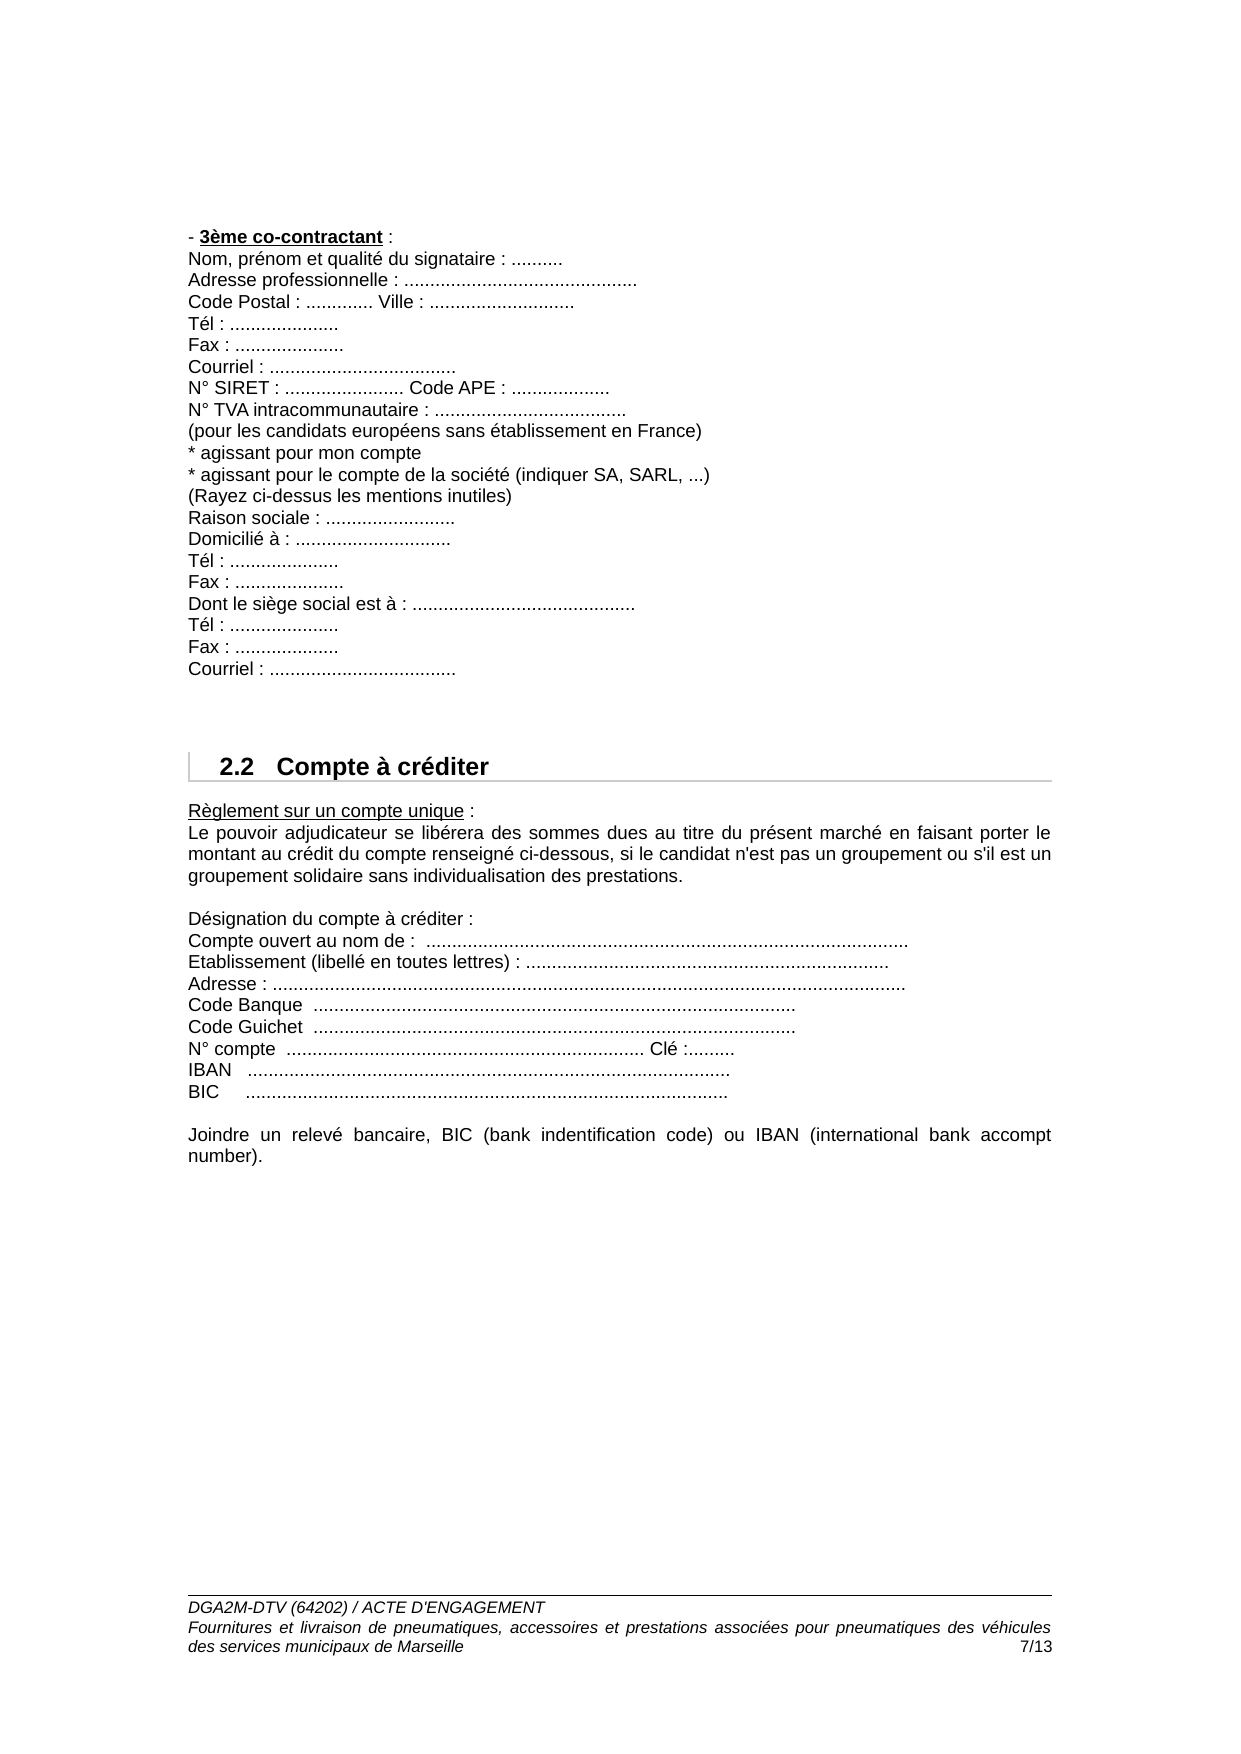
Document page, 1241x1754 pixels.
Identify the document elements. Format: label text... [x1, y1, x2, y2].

text (Rayez ci-dessus les mentions inutiles) [188, 485, 1052, 506]
text Code Guichet ............................................................................................. [188, 1016, 1052, 1037]
text Tél : ..................... [188, 549, 1052, 571]
text (pour les candidats européens sans établissement en France) [188, 420, 1052, 442]
text N° TVA intracommunautaire : ..................................... [188, 399, 1052, 420]
text N° compte ..................................................................... Clé :......... [188, 1037, 1052, 1059]
text - 3ème co-contractant : [188, 226, 1052, 248]
text IBAN ............................................................................................. [188, 1059, 1052, 1080]
text Joindre un relevé bancaire, BIC (bank indentification code) ou IBAN (international bank accompt number). [188, 1123, 1052, 1167]
text Adresse : .......................................................................................................................... [188, 973, 1052, 994]
subtitle Compte à créditer [190, 752, 1052, 780]
text Raison sociale : ......................... [188, 506, 1052, 528]
text N° SIRET : ....................... Code APE : ................... [188, 377, 1052, 399]
text Fax : .................... [188, 636, 1052, 657]
text Compte ouvert au nom de : ............................................................................................. [188, 929, 1052, 951]
text Domicilié à : .............................. [188, 528, 1052, 549]
text * agissant pour mon compte [188, 442, 1052, 463]
text Nom, prénom et qualité du signataire : .......... [188, 248, 1052, 269]
text Dont le siège social est à : ........................................... [188, 593, 1052, 614]
text Tél : ..................... [188, 614, 1052, 636]
text Adresse professionnelle : ............................................. [188, 269, 1052, 291]
text BIC ............................................................................................. [188, 1080, 1052, 1102]
text * agissant pour le compte de la société (indiquer SA, SARL, ...) [188, 463, 1052, 485]
text Règlement sur un compte unique : [188, 800, 1052, 822]
text Courriel : .................................... [188, 356, 1052, 377]
text Fax : ..................... [188, 571, 1052, 593]
text Tél : ..................... [188, 312, 1052, 334]
text Courriel : .................................... [188, 657, 1052, 679]
text Etablissement (libellé en toutes lettres) : ...................................................................... [188, 951, 1052, 973]
text Code Postal : ............. Ville : ............................ [188, 291, 1052, 312]
text Fax : ..................... [188, 334, 1052, 356]
text Code Banque ............................................................................................. [188, 994, 1052, 1016]
text Le pouvoir adjudicateur se libérera des sommes dues au titre du présent marché en faisant porter le montant au crédit du compte renseigné ci-dessous, si le candidat n'est pas un groupement ou s'il est un groupement solidaire sans individualisation des prestations. [188, 822, 1052, 886]
text Désignation du compte à créditer : [188, 908, 1052, 929]
